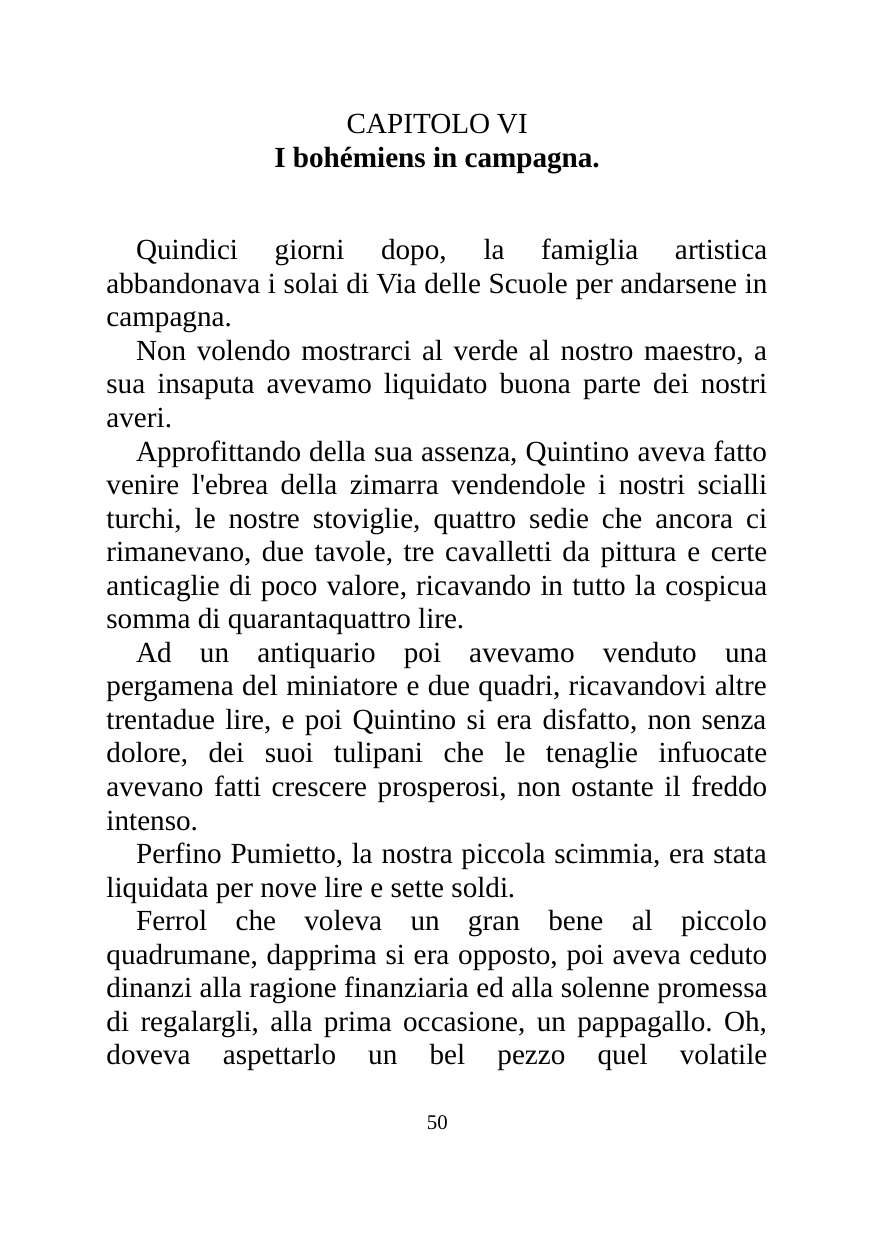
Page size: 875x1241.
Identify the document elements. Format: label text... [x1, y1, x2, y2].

text Quindici giorni dopo, la famiglia artistica abbandonava i solai di Via delle Scuole per andarsene in campagna. [106, 232, 768, 333]
subtitle CAPITOLO VI I bohémiens in campagna. [106, 106, 768, 173]
text Ferrol che voleva un gran bene al piccolo quadrumane, dapprima si era opposto, poi aveva ceduto dinanzi alla ragione finanziaria ed alla solenne promessa di regalargli, alla prima occasione, un pappagallo. Oh, doveva aspettarlo un bel pezzo quel volatile [106, 903, 768, 1071]
text Ad un antiquario poi avevamo venduto una pergamena del miniatore e due quadri, ricavandovi altre trentadue lire, e poi Quintino si era disfatto, non senza dolore, dei suoi tulipani che le tenaglie infuocate avevano fatti crescere prosperosi, non ostante il freddo intenso. [106, 635, 768, 836]
text Non volendo mostrarci al verde al nostro maestro, a sua insaputa avevamo liquidato buona parte dei nostri averi. [106, 333, 768, 434]
text Approfittando della sua assenza, Quintino aveva fatto venire l'ebrea della zimarra vendendole i nostri scialli turchi, le nostre stoviglie, quattro sedie che ancora ci rimanevano, due tavole, tre cavalletti da pittura e certe anticaglie di poco valore, ricavando in tutto la cospicua somma di quarantaquattro lire. [106, 434, 768, 635]
text Perfino Pumietto, la nostra piccola scimmia, era stata liquidata per nove lire e sette soldi. [106, 836, 768, 903]
